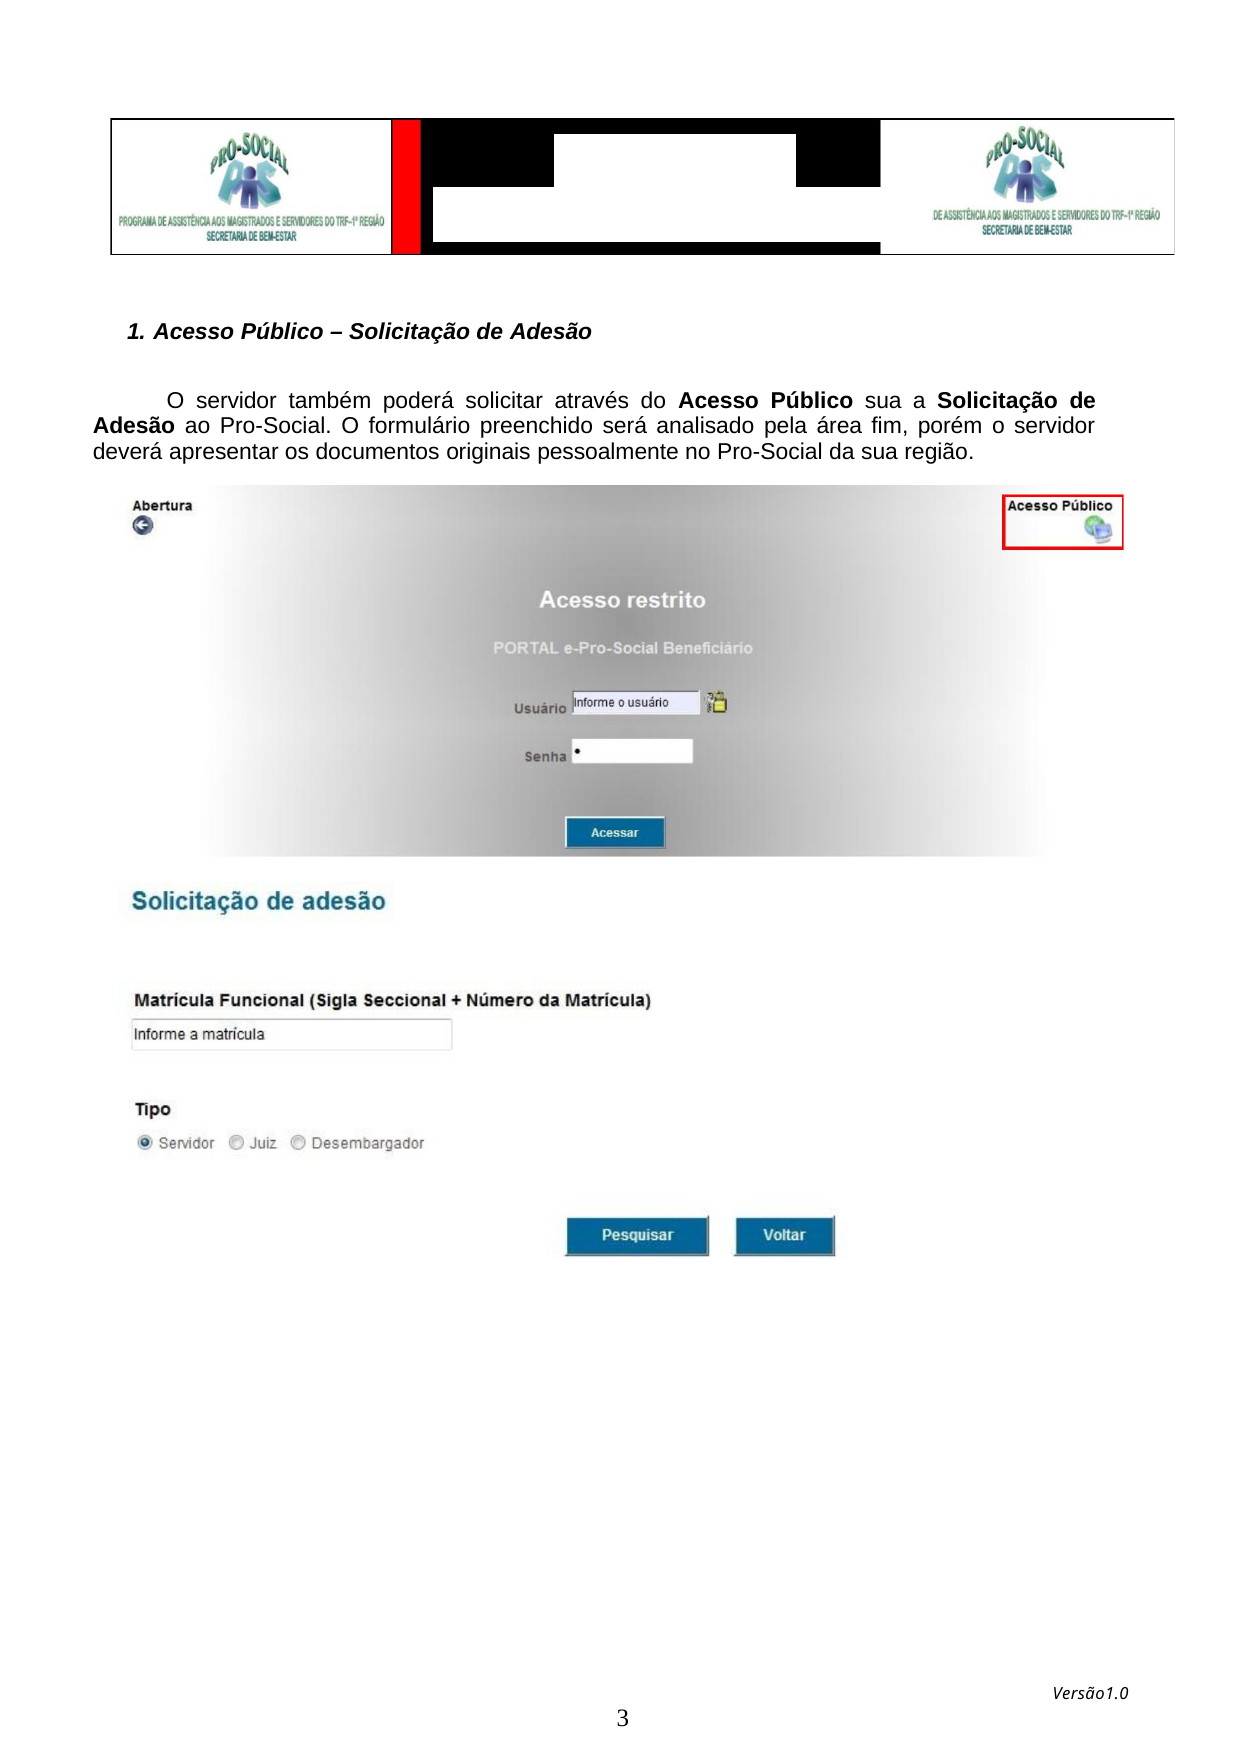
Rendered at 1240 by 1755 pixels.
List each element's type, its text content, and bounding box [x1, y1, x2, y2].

picture [118, 485, 1124, 857]
text Versão1.0 [1052, 1683, 1138, 1703]
text TUTORIAL [562, 143, 787, 183]
text 3 [616, 1705, 649, 1732]
text deverá apresentar os documentos originais pessoalmente no Pro-Social da sua região. [93, 439, 1231, 465]
text O servidor também poderá solicitar através do Acesso Público sua a Solicitação de [166, 387, 1231, 413]
text 1. Acesso Público – Solicitação de Adesão [127, 318, 645, 344]
picture [110, 118, 1175, 255]
picture [118, 882, 848, 1259]
text Adesão ao Pro-Social. O formulário preenchido será analisado pela área fim, porém o servidor [93, 413, 1231, 439]
text PORTAL BENEFICIÁRIOS [441, 196, 923, 234]
